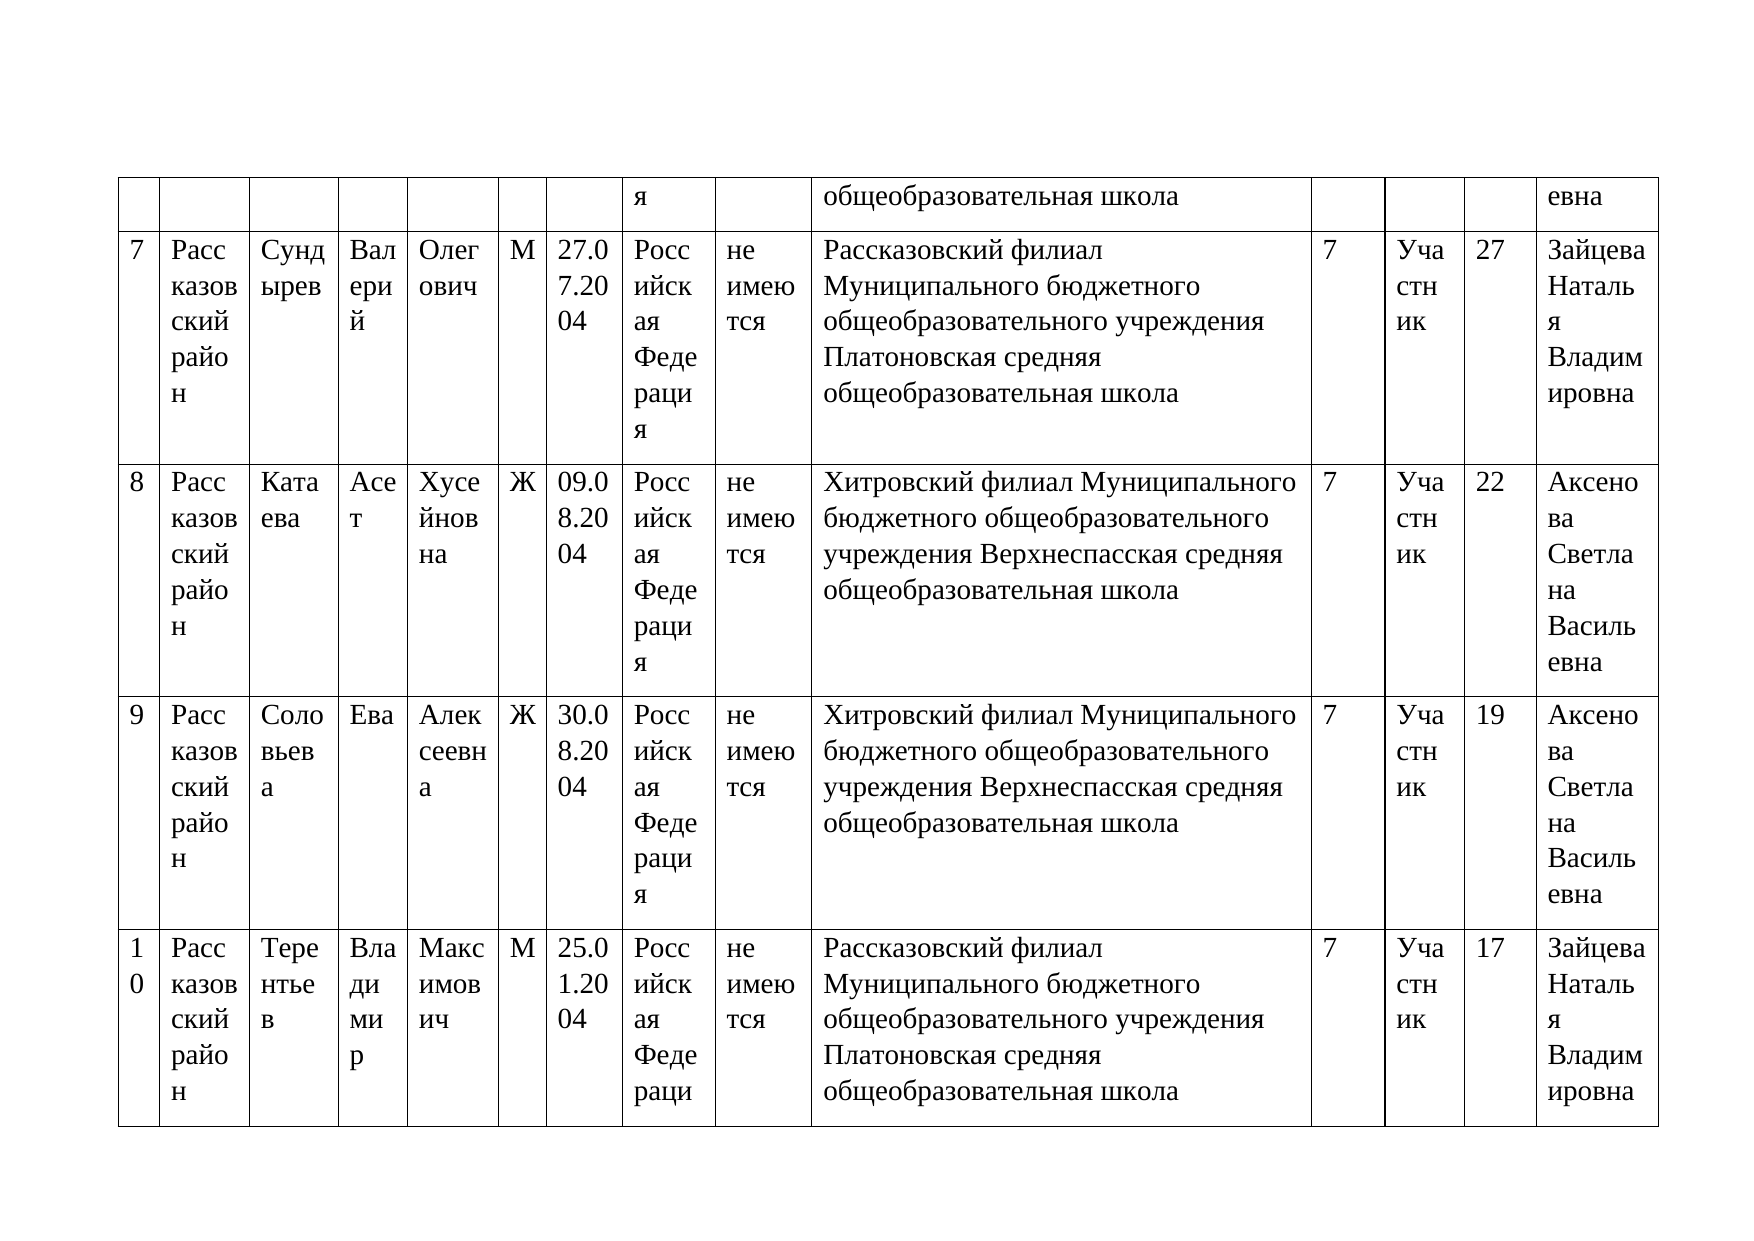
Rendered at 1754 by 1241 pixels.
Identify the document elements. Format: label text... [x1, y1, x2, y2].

table_cell Участник [1386, 232, 1464, 463]
table_cell 7 [1312, 697, 1384, 929]
table_cell не имеются [716, 697, 811, 929]
table_cell [1465, 178, 1536, 231]
table_cell [716, 178, 811, 231]
table_cell [1386, 178, 1464, 231]
table_cell Рассказовский район [160, 232, 249, 463]
table_cell 10 [119, 930, 159, 1126]
table_cell Участник [1386, 465, 1464, 696]
table_cell 27.07.2004 [547, 232, 622, 463]
table_cell 7 [1312, 930, 1384, 1126]
table_cell 09.08.2004 [547, 465, 622, 696]
table_cell [408, 178, 498, 231]
table_cell Хитровский филиал Муниципального бюджетного общеобразовательного учреждения Верхнеспасская средняя общеобразовательная школа [812, 465, 1311, 696]
table_cell Катаева [250, 465, 338, 696]
table_cell Алексеевна [408, 697, 498, 929]
table_cell [339, 178, 407, 231]
table_cell Ж [499, 697, 546, 929]
table_cell Ева [339, 697, 407, 929]
table_cell Ж [499, 465, 546, 696]
table_cell Хусейновна [408, 465, 498, 696]
table_cell не имеются [716, 465, 811, 696]
table_cell Рассказовский филиал Муниципального бюджетного общеобразовательного учреждения Платоновская средняя общеобразовательная школа [812, 232, 1311, 463]
table_cell я [623, 178, 715, 231]
table_cell 30.08.2004 [547, 697, 622, 929]
table_cell Российская Федерация [623, 232, 715, 463]
table_cell Участник [1386, 697, 1464, 929]
table_cell Российская Федерация [623, 465, 715, 696]
table_cell Рассказовский район [160, 697, 249, 929]
table_cell [250, 178, 338, 231]
table_cell 7 [1312, 465, 1384, 696]
table_cell Аксенова Светлана Васильевна [1537, 697, 1658, 929]
table_cell М [499, 232, 546, 463]
table_cell Валерий [339, 232, 407, 463]
table_cell [1312, 178, 1384, 231]
table_cell [119, 178, 159, 231]
table_cell 22 [1465, 465, 1536, 696]
table_cell общеобразовательная школа [812, 178, 1311, 231]
table_cell Владимир [339, 930, 407, 1126]
table_cell Рассказовский район [160, 930, 249, 1126]
table_cell Терентьев [250, 930, 338, 1126]
table_cell М [499, 930, 546, 1126]
table_cell Рассказовский район [160, 465, 249, 696]
table_cell Зайцева Наталья Владимировна [1537, 930, 1658, 1126]
table_cell [547, 178, 622, 231]
table_cell 17 [1465, 930, 1536, 1126]
table_cell 25.01.2004 [547, 930, 622, 1126]
table_cell 19 [1465, 697, 1536, 929]
table_cell [160, 178, 249, 231]
table_cell евна [1537, 178, 1658, 231]
table_cell Российская Федерация [623, 697, 715, 929]
table_cell Соловьева [250, 697, 338, 929]
table_cell Хитровский филиал Муниципального бюджетного общеобразовательного учреждения Верхнеспасская средняя общеобразовательная школа [812, 697, 1311, 929]
table_cell не имеются [716, 232, 811, 463]
table_cell Аксенова Светлана Васильевна [1537, 465, 1658, 696]
table_cell Олегович [408, 232, 498, 463]
table_cell Максимович [408, 930, 498, 1126]
table_cell Участник [1386, 930, 1464, 1126]
table_cell не имеются [716, 930, 811, 1126]
table_cell 9 [119, 697, 159, 929]
table_cell 27 [1465, 232, 1536, 463]
table_cell 8 [119, 465, 159, 696]
table_cell Российская Федераци [623, 930, 715, 1126]
table_cell 7 [1312, 232, 1384, 463]
table_cell 7 [119, 232, 159, 463]
table_cell Рассказовский филиал Муниципального бюджетного общеобразовательного учреждения Платоновская средняя общеобразовательная школа [812, 930, 1311, 1126]
table_cell Сундырев [250, 232, 338, 463]
table_cell Зайцева Наталья Владимировна [1537, 232, 1658, 463]
table_cell Асет [339, 465, 407, 696]
table_cell [499, 178, 546, 231]
